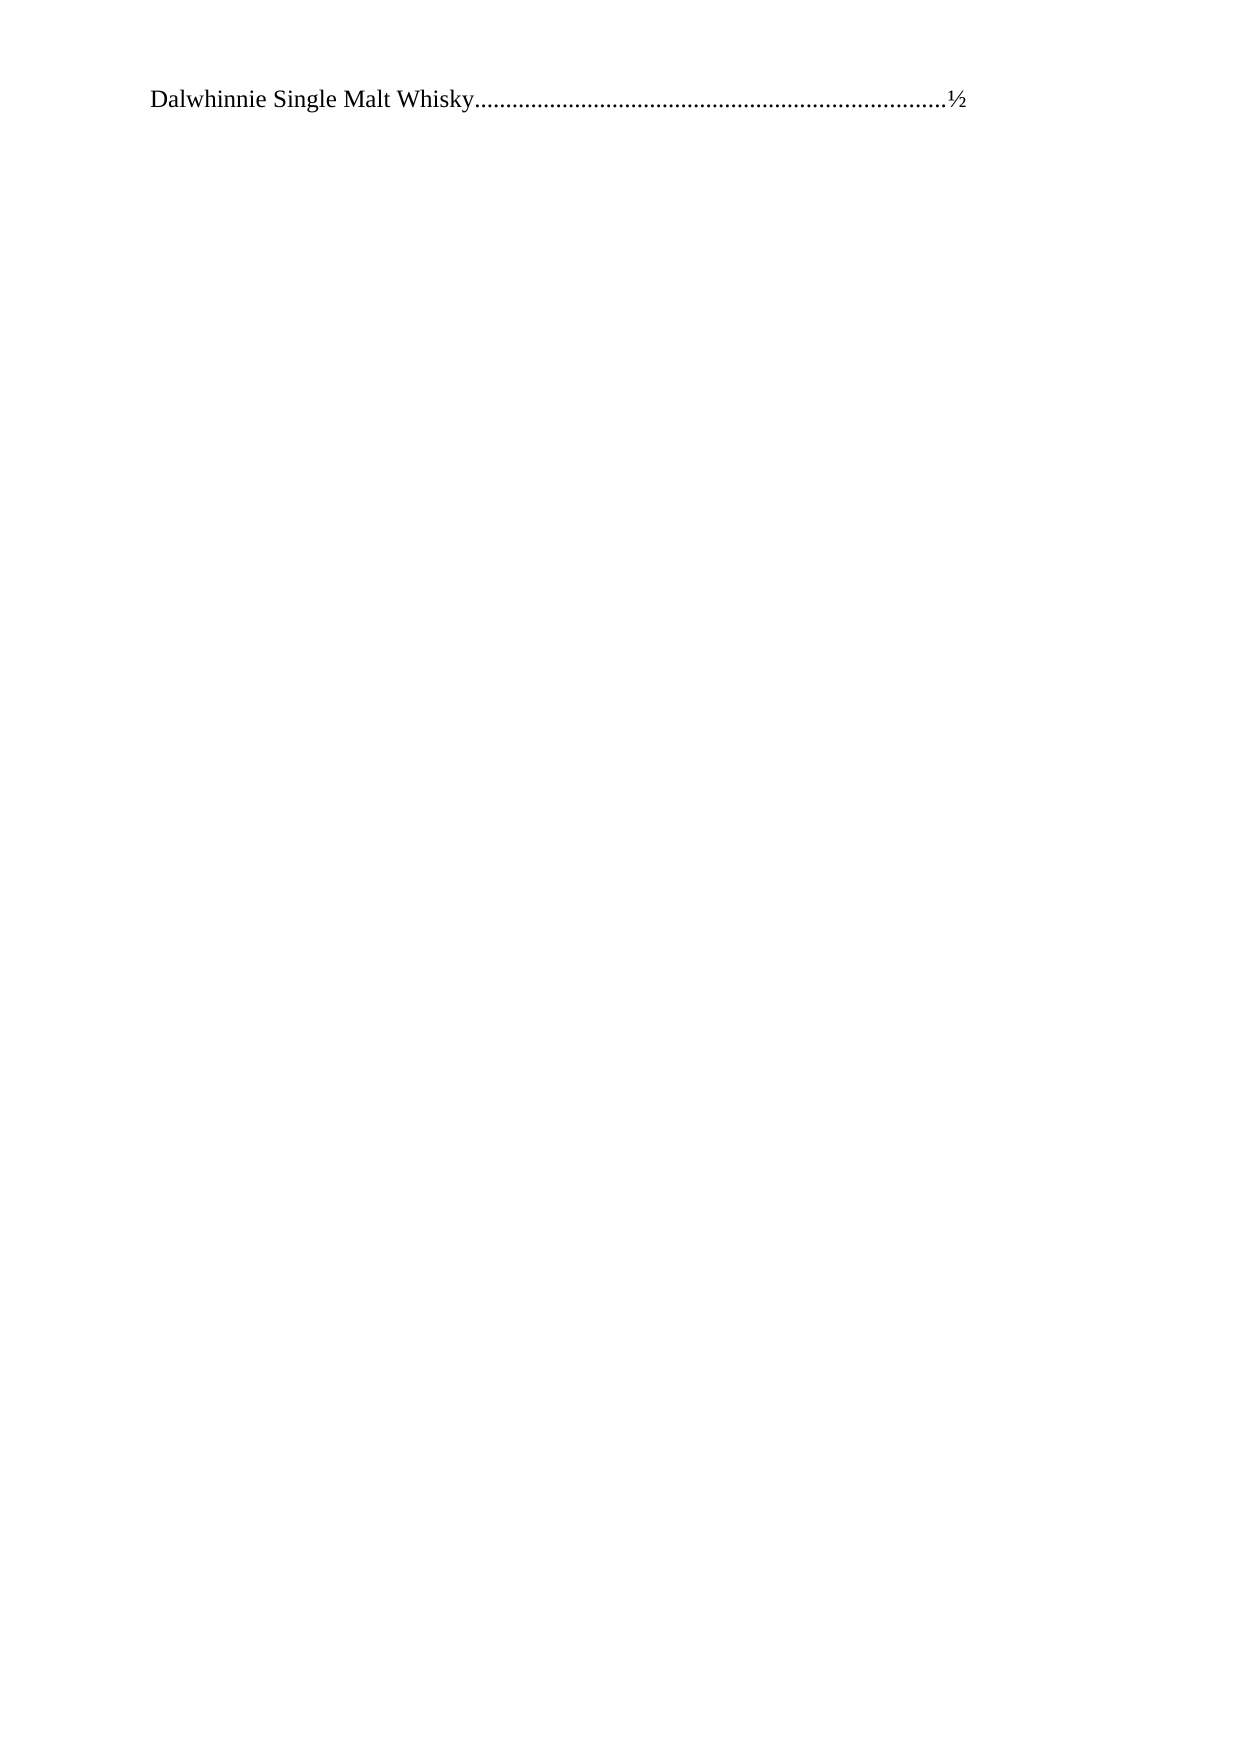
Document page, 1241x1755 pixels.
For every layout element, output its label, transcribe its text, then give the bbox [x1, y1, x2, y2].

text Dalwhinnie Single Malt Whisky ½ [150, 84, 1066, 112]
